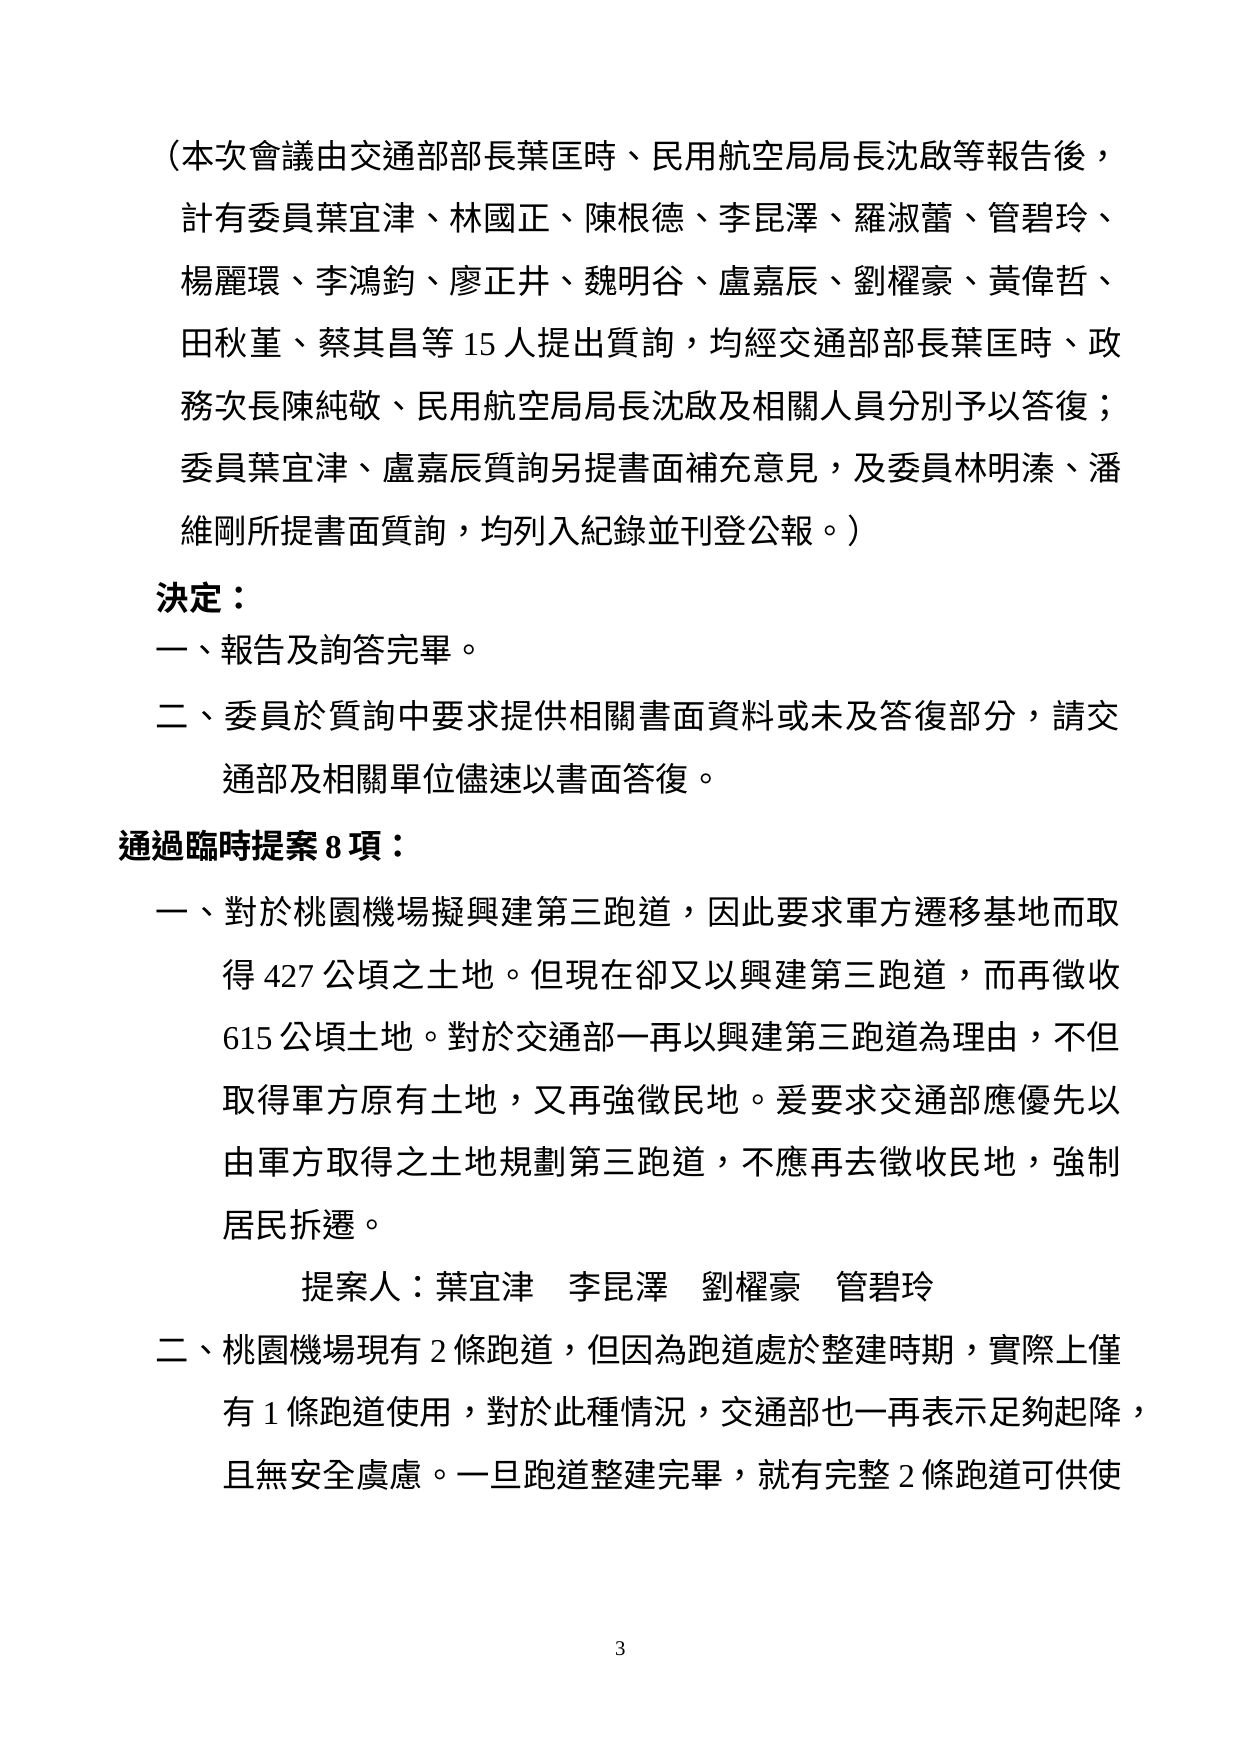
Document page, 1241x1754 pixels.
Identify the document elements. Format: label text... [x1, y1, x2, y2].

text 決定： [156, 568, 1122, 621]
text 一、對於桃園機場擬興建第三跑道，因此要求軍方遷移基地而取得427公頃之土地。但現在卻又以興建第三跑道，而再徵收615公頃土地。對於交通部一再以興建第三跑道為理由，不但取得軍方原有土地，又再強徵民地。爰要求交通部應優先以由軍方取得之土地規劃第三跑道，不應再去徵收民地，強制居民拆遷。 [156, 868, 1122, 1243]
text 二、委員於質詢中要求提供相關書面資料或未及答復部分，請交通部及相關單位儘速以書面答復。 [156, 673, 1122, 798]
text 二、桃園機場現有2條跑道，但因為跑道處於整建時期，實際上僅有1條跑道使用，對於此種情況，交通部也一再表示足夠起降，且無安全虞慮。一旦跑道整建完畢，就有完整2條跑道可供使用。對於第三跑道是否興建，應視現有跑道整建工程完成後，視桃園機場班機起降情況，再加以評估。 [156, 1306, 1122, 1493]
text 通過臨時提案8項： [118, 816, 1122, 868]
text （本次會議由交通部部長葉匡時、民用航空局局長沈啟等報告後，計有委員葉宜津、林國正、陳根德、李昆澤、羅淑蕾、管碧玲、楊麗環、李鴻鈞、廖正井、魏明谷、盧嘉辰、劉櫂豪、黃偉哲、田秋堇、蔡其昌等15人提出質詢，均經交通部部長葉匡時、政務次長陳純敬、民用航空局局長沈啟及相關人員分別予以答復；委員葉宜津、盧嘉辰質詢另提書面補充意見，及委員林明溱、潘維剛所提書面質詢，均列入紀錄並刊登公報。） [148, 112, 1122, 550]
text 一、報告及詢答完畢。 [156, 621, 1122, 673]
text 提案人：葉宜津 李昆澤 劉櫂豪 管碧玲 [118, 1243, 1122, 1306]
